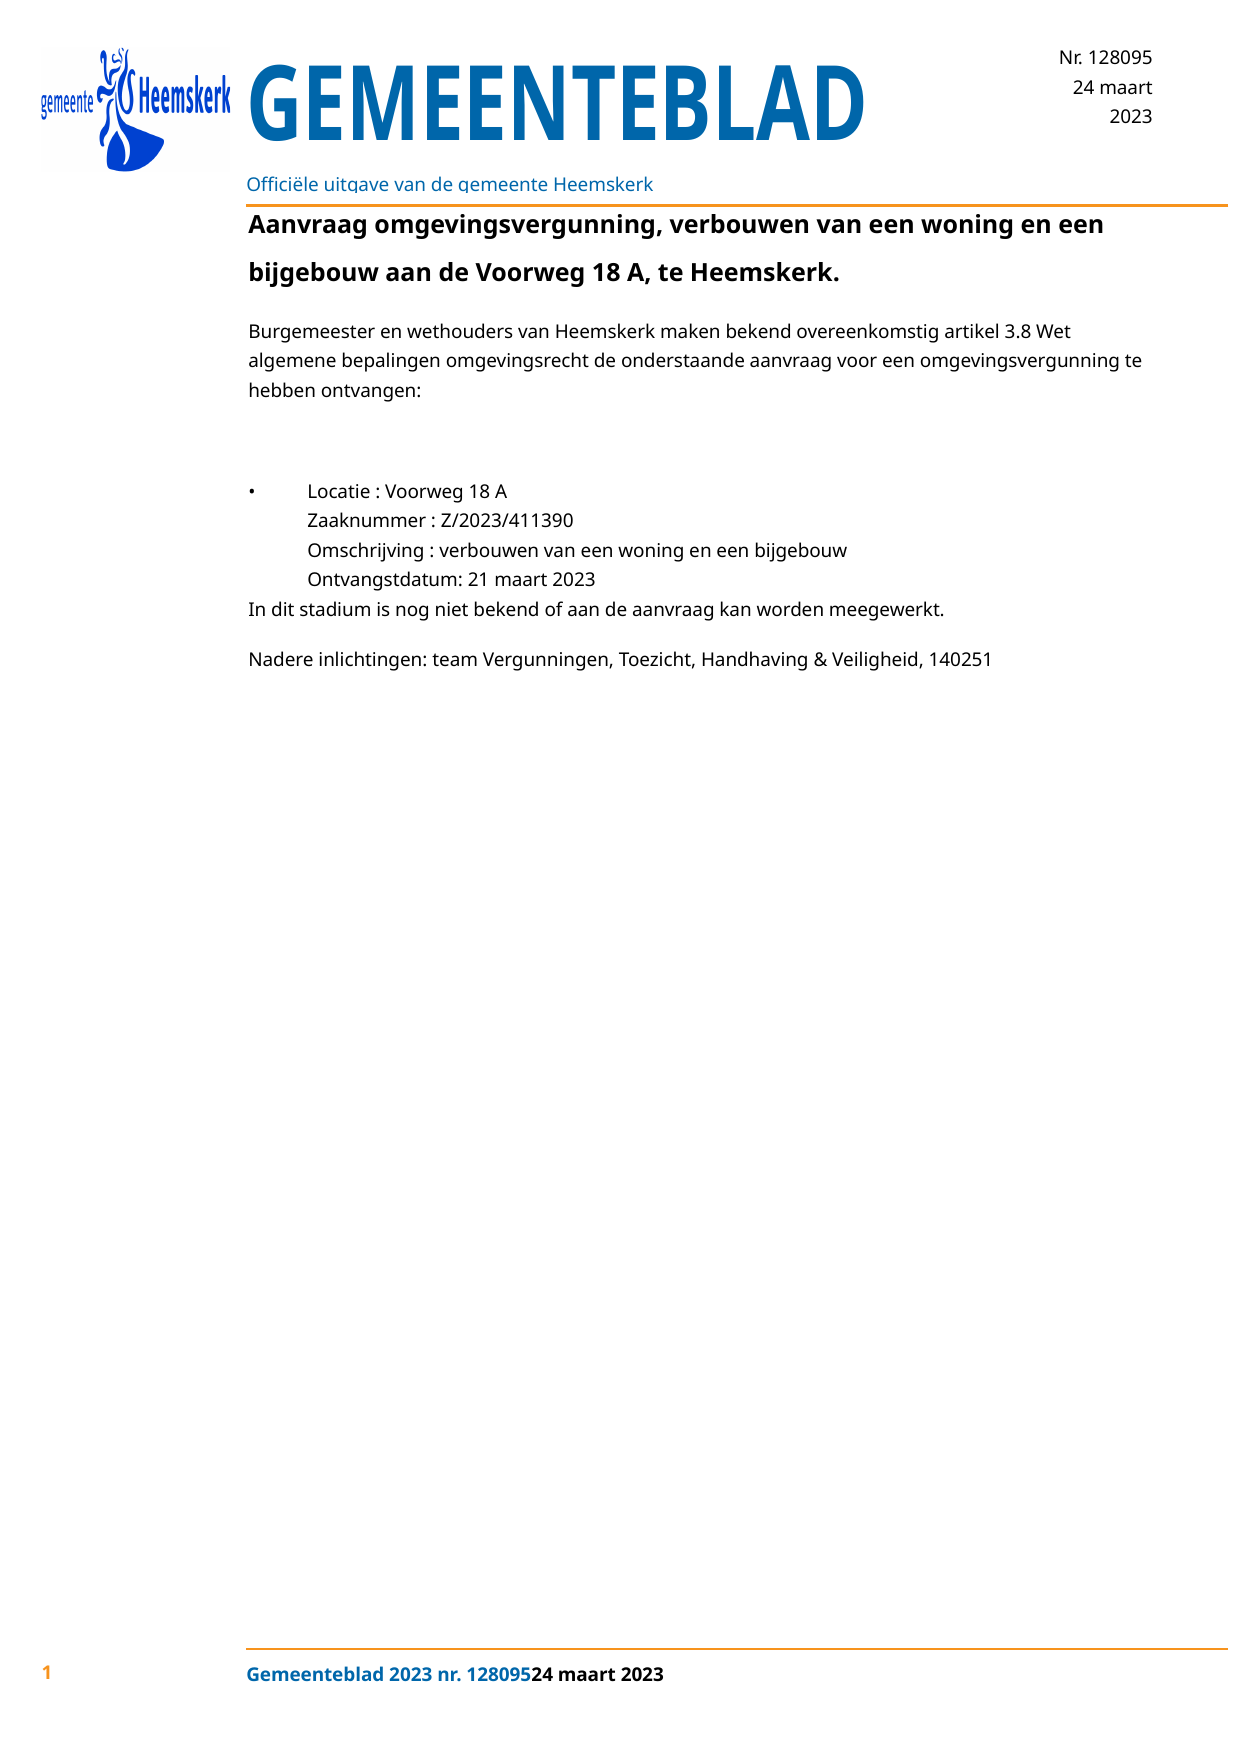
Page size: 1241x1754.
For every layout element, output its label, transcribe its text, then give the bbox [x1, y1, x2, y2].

text In dit stadium is nog niet bekend of aan de aanvraag kan worden meegewerkt. [248, 596, 1152, 622]
list Zaaknummer : Z/2023/411390 [248, 507, 1152, 533]
list Omschrijving : verbouwen van een woning en een bijgebouw [248, 537, 1152, 563]
text Aanvraag omgevingsvergunning, verbouwen van een woning en een bijgebouw aan de Voorweg 18 A, te Heemskerk. [248, 207, 1152, 288]
list Ontvangstdatum: 21 maart 2023 [248, 567, 1152, 592]
text Nadere inlichtingen: team Vergunningen, Toezicht, Handhaving & Veiligheid, 140251 [248, 647, 1152, 672]
text Burgemeester en wethouders van Heemskerk maken bekend overeenkomstig artikel 3.8 Wet algemene bepalingen omgevingsrecht de onderstaande aanvraag voor een omgevingsvergunning te hebben ontvangen: [248, 318, 1152, 403]
picture [41, 47, 231, 172]
list Locatie : Voorweg 18 A [248, 478, 1152, 504]
